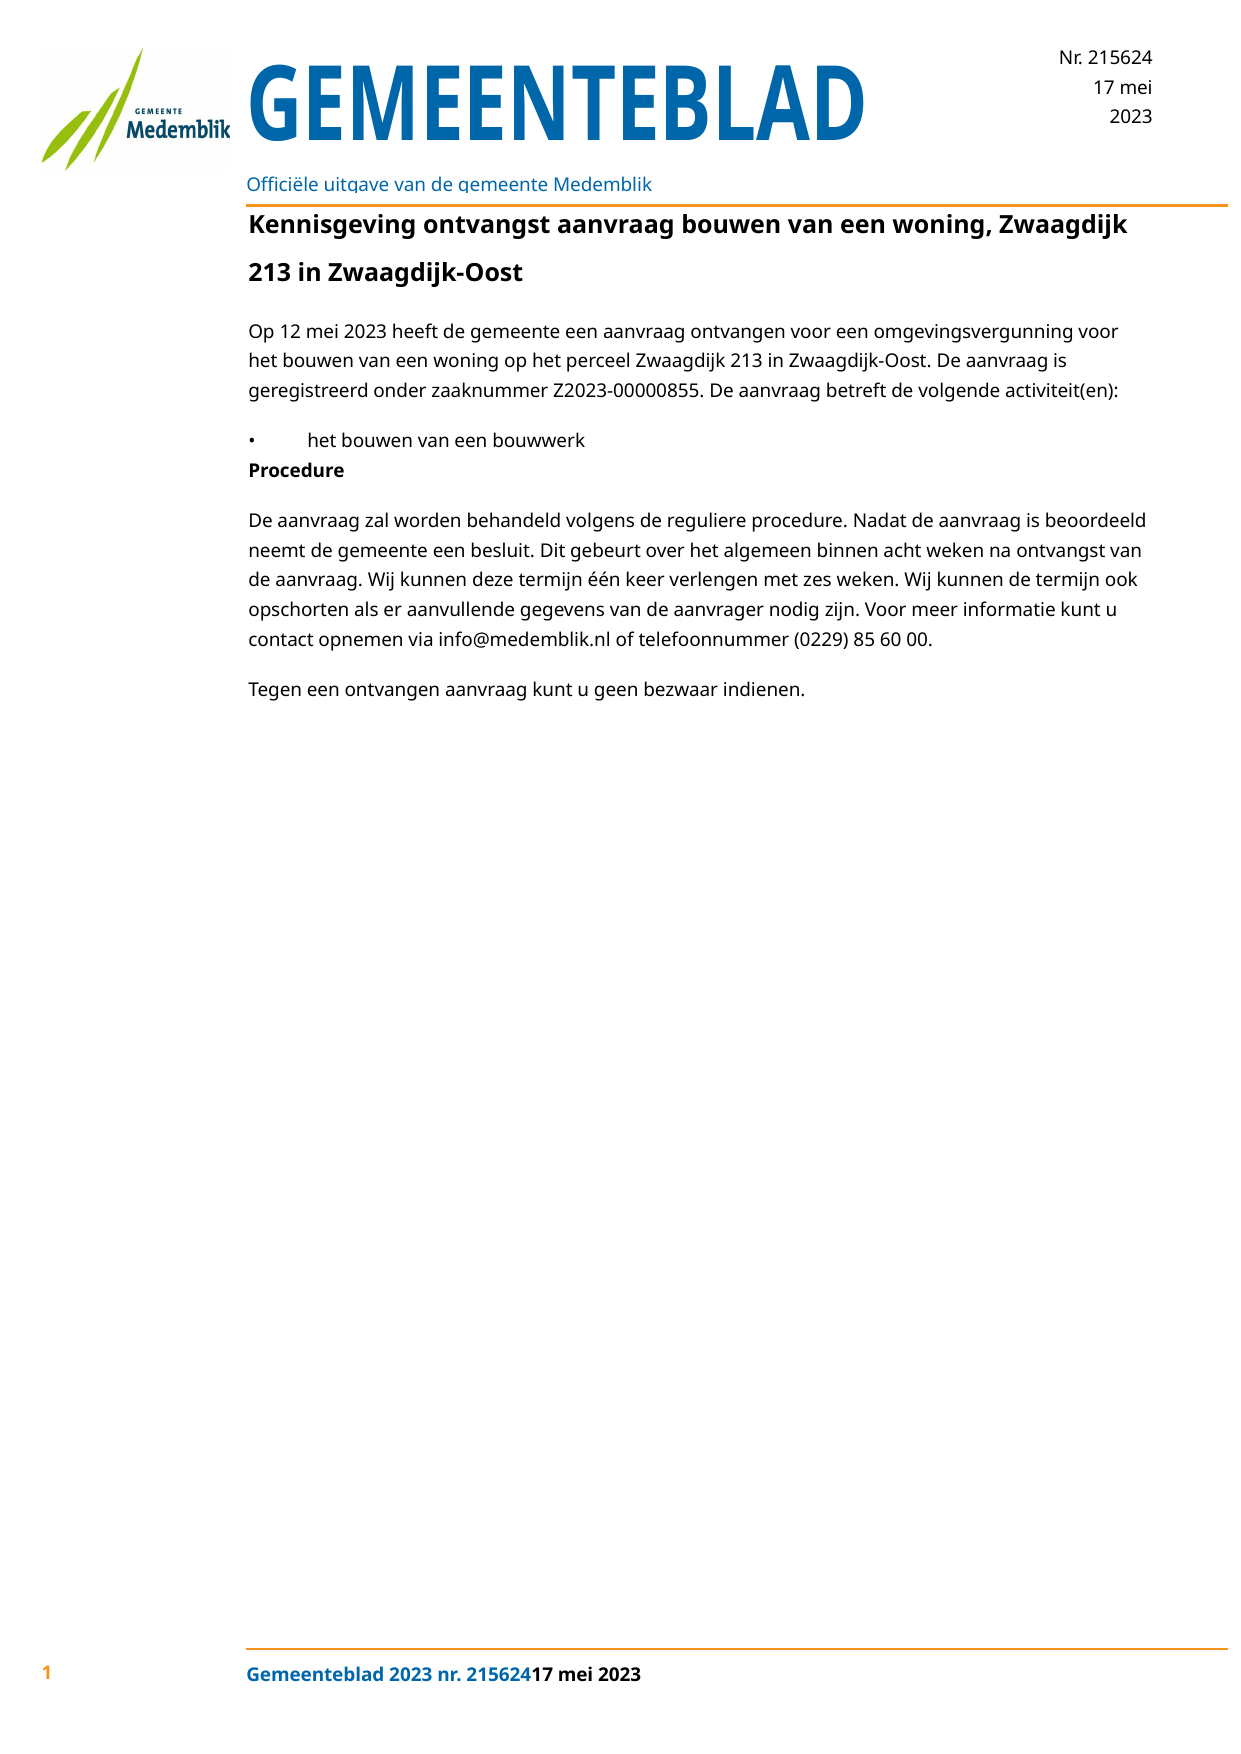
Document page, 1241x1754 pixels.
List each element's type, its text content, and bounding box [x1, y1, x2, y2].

text De aanvraag zal worden behandeld volgens de reguliere procedure. Nadat de aanvraag is beoordeeld neemt de gemeente een besluit. Dit gebeurt over het algemeen binnen acht weken na ontvangst van de aanvraag. Wij kunnen deze termijn één keer verlengen met zes weken. Wij kunnen de termijn ook opschorten als er aanvullende gegevens van de aanvrager nodig zijn. Voor meer informatie kunt u contact opnemen via info@medemblik.nl of telefoonnummer (0229) 85 60 00. [248, 507, 1152, 652]
text Tegen een ontvangen aanvraag kunt u geen bezwaar indienen. [248, 676, 1152, 702]
text Op 12 mei 2023 heeft de gemeente een aanvraag ontvangen voor een omgevingsvergunning voor het bouwen van een woning op het perceel Zwaagdijk 213 in Zwaagdijk-Oost. De aanvraag is geregistreerd onder zaaknummer Z2023-00000855. De aanvraag betreft de volgende activiteit(en): [248, 318, 1152, 403]
text Kennisgeving ontvangst aanvraag bouwen van een woning, Zwaagdijk 213 in Zwaagdijk-Oost [248, 207, 1152, 288]
picture [41, 47, 231, 172]
text Procedure [248, 457, 1152, 483]
list het bouwen van een bouwwerk [248, 427, 1152, 453]
